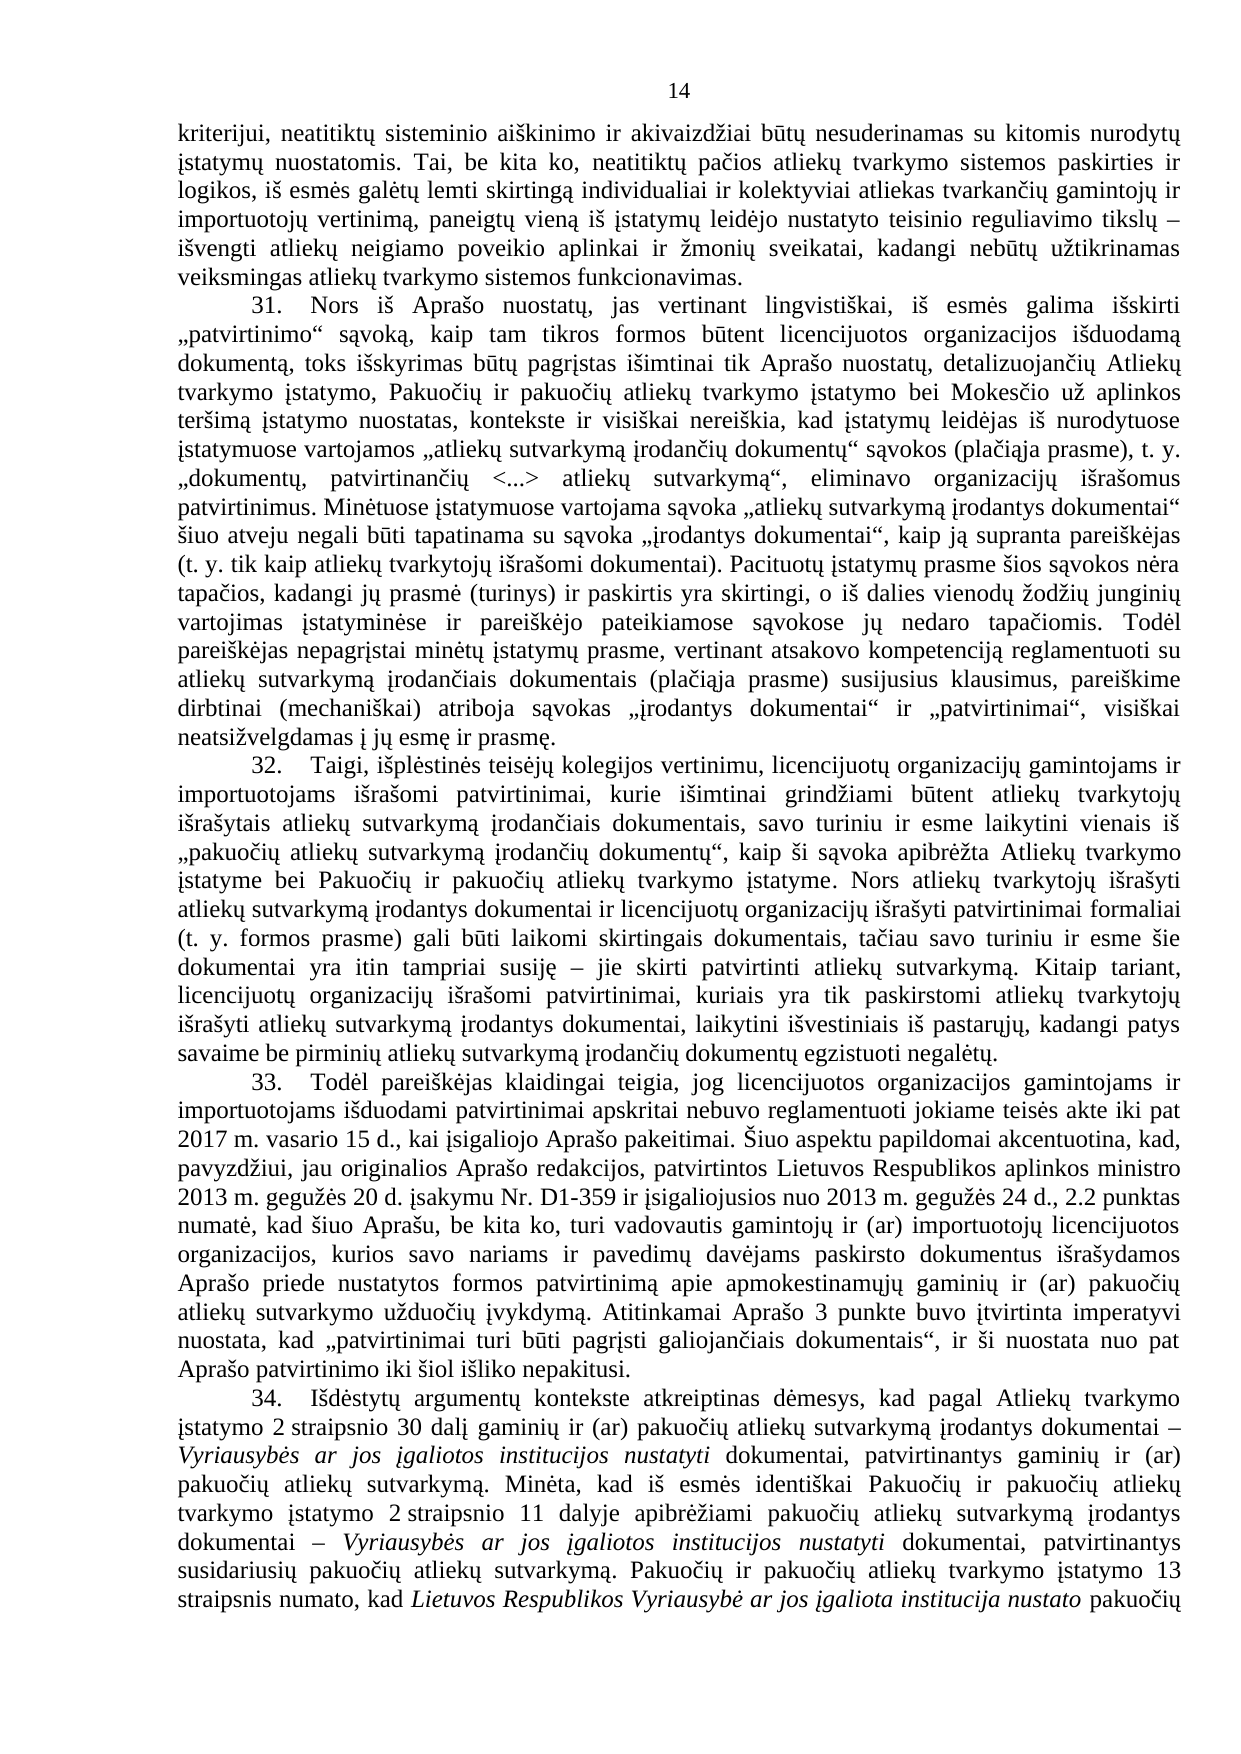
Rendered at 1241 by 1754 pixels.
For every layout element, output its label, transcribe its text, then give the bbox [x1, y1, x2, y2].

text 34. Išdėstytų argumentų kontekste atkreiptinas dėmesys, kad pagal Atliekų tvarkymo įstatymo 2 straipsnio 30 dalį gaminių ir (ar) pakuočių atliekų sutvarkymą įrodantys dokumentai – Vyriausybės ar jos įgaliotos institucijos nustatyti dokumentai, patvirtinantys gaminių ir (ar) pakuočių atliekų sutvarkymą. Minėta, kad iš esmės identiškai Pakuočių ir pakuočių atliekų tvarkymo įstatymo 2 straipsnio 11 dalyje apibrėžiami pakuočių atliekų sutvarkymą įrodantys dokumentai – Vyriausybės ar jos įgaliotos institucijos nustatyti dokumentai, patvirtinantys susidariusių pakuočių atliekų sutvarkymą. Pakuočių ir pakuočių atliekų tvarkymo įstatymo 13 straipsnis numato, kad Lietuvos Respublikos Vyriausybė ar jos įgaliota institucija nustato pakuočių [177, 1383, 1181, 1613]
text 32. Taigi, išplėstinės teisėjų kolegijos vertinimu, licencijuotų organizacijų gamintojams ir importuotojams išrašomi patvirtinimai, kurie išimtinai grindžiami būtent atliekų tvarkytojų išrašytais atliekų sutvarkymą įrodančiais dokumentais, savo turiniu ir esme laikytini vienais iš „pakuočių atliekų sutvarkymą įrodančių dokumentų“, kaip ši sąvoka apibrėžta Atliekų tvarkymo įstatyme bei Pakuočių ir pakuočių atliekų tvarkymo įstatyme. Nors atliekų tvarkytojų išrašyti atliekų sutvarkymą įrodantys dokumentai ir licencijuotų organizacijų išrašyti patvirtinimai formaliai (t. y. formos prasme) gali būti laikomi skirtingais dokumentais, tačiau savo turiniu ir esme šie dokumentai yra itin tampriai susiję – jie skirti patvirtinti atliekų sutvarkymą. Kitaip tariant, licencijuotų organizacijų išrašomi patvirtinimai, kuriais yra tik paskirstomi atliekų tvarkytojų išrašyti atliekų sutvarkymą įrodantys dokumentai, laikytini išvestiniais iš pastarųjų, kadangi patys savaime be pirminių atliekų sutvarkymą įrodančių dokumentų egzistuoti negalėtų. [177, 751, 1181, 1067]
text 31. Nors iš Aprašo nuostatų, jas vertinant lingvistiškai, iš esmės galima išskirti „patvirtinimo“ sąvoką, kaip tam tikros formos būtent licencijuotos organizacijos išduodamą dokumentą, toks išskyrimas būtų pagrįstas išimtinai tik Aprašo nuostatų, detalizuojančių Atliekų tvarkymo įstatymo, Pakuočių ir pakuočių atliekų tvarkymo įstatymo bei Mokesčio už aplinkos teršimą įstatymo nuostatas, kontekste ir visiškai nereiškia, kad įstatymų leidėjas iš nurodytuose įstatymuose vartojamos „atliekų sutvarkymą įrodančių dokumentų“ sąvokos (plačiąja prasme), t. y. „dokumentų, patvirtinančių <...> atliekų sutvarkymą“, eliminavo organizacijų išrašomus patvirtinimus. Minėtuose įstatymuose vartojama sąvoka „atliekų sutvarkymą įrodantys dokumentai“ šiuo atveju negali būti tapatinama su sąvoka „įrodantys dokumentai“, kaip ją supranta pareiškėjas (t. y. tik kaip atliekų tvarkytojų išrašomi dokumentai). Pacituotų įstatymų prasme šios sąvokos nėra tapačios, kadangi jų prasmė (turinys) ir paskirtis yra skirtingi, o iš dalies vienodų žodžių junginių vartojimas įstatyminėse ir pareiškėjo pateikiamose sąvokose jų nedaro tapačiomis. Todėl pareiškėjas nepagrįstai minėtų įstatymų prasme, vertinant atsakovo kompetenciją reglamentuoti su atliekų sutvarkymą įrodančiais dokumentais (plačiąja prasme) susijusius klausimus, pareiškime dirbtinai (mechaniškai) atriboja sąvokas „įrodantys dokumentai“ ir „patvirtinimai“, visiškai neatsižvelgdamas į jų esmę ir prasmę. [177, 291, 1181, 751]
text kriterijui, neatitiktų sisteminio aiškinimo ir akivaizdžiai būtų nesuderinamas su kitomis nurodytų įstatymų nuostatomis. Tai, be kita ko, neatitiktų pačios atliekų tvarkymo sistemos paskirties ir logikos, iš esmės galėtų lemti skirtingą individualiai ir kolektyviai atliekas tvarkančių gamintojų ir importuotojų vertinimą, paneigtų vieną iš įstatymų leidėjo nustatyto teisinio reguliavimo tikslų – išvengti atliekų neigiamo poveikio aplinkai ir žmonių sveikatai, kadangi nebūtų užtikrinamas veiksmingas atliekų tvarkymo sistemos funkcionavimas. [177, 118, 1181, 291]
text 33. Todėl pareiškėjas klaidingai teigia, jog licencijuotos organizacijos gamintojams ir importuotojams išduodami patvirtinimai apskritai nebuvo reglamentuoti jokiame teisės akte iki pat 2017 m. vasario 15 d., kai įsigaliojo Aprašo pakeitimai. Šiuo aspektu papildomai akcentuotina, kad, pavyzdžiui, jau originalios Aprašo redakcijos, patvirtintos Lietuvos Respublikos aplinkos ministro 2013 m. gegužės 20 d. įsakymu Nr. D1-359 ir įsigaliojusios nuo 2013 m. gegužės 24 d., 2.2 punktas numatė, kad šiuo Aprašu, be kita ko, turi vadovautis gamintojų ir (ar) importuotojų licencijuotos organizacijos, kurios savo nariams ir pavedimų davėjams paskirsto dokumentus išrašydamos Aprašo priede nustatytos formos patvirtinimą apie apmokestinamųjų gaminių ir (ar) pakuočių atliekų sutvarkymo užduočių įvykdymą. Atitinkamai Aprašo 3 punkte buvo įtvirtinta imperatyvi nuostata, kad „patvirtinimai turi būti pagrįsti galiojančiais dokumentais“, ir ši nuostata nuo pat Aprašo patvirtinimo iki šiol išliko nepakitusi. [177, 1067, 1181, 1383]
